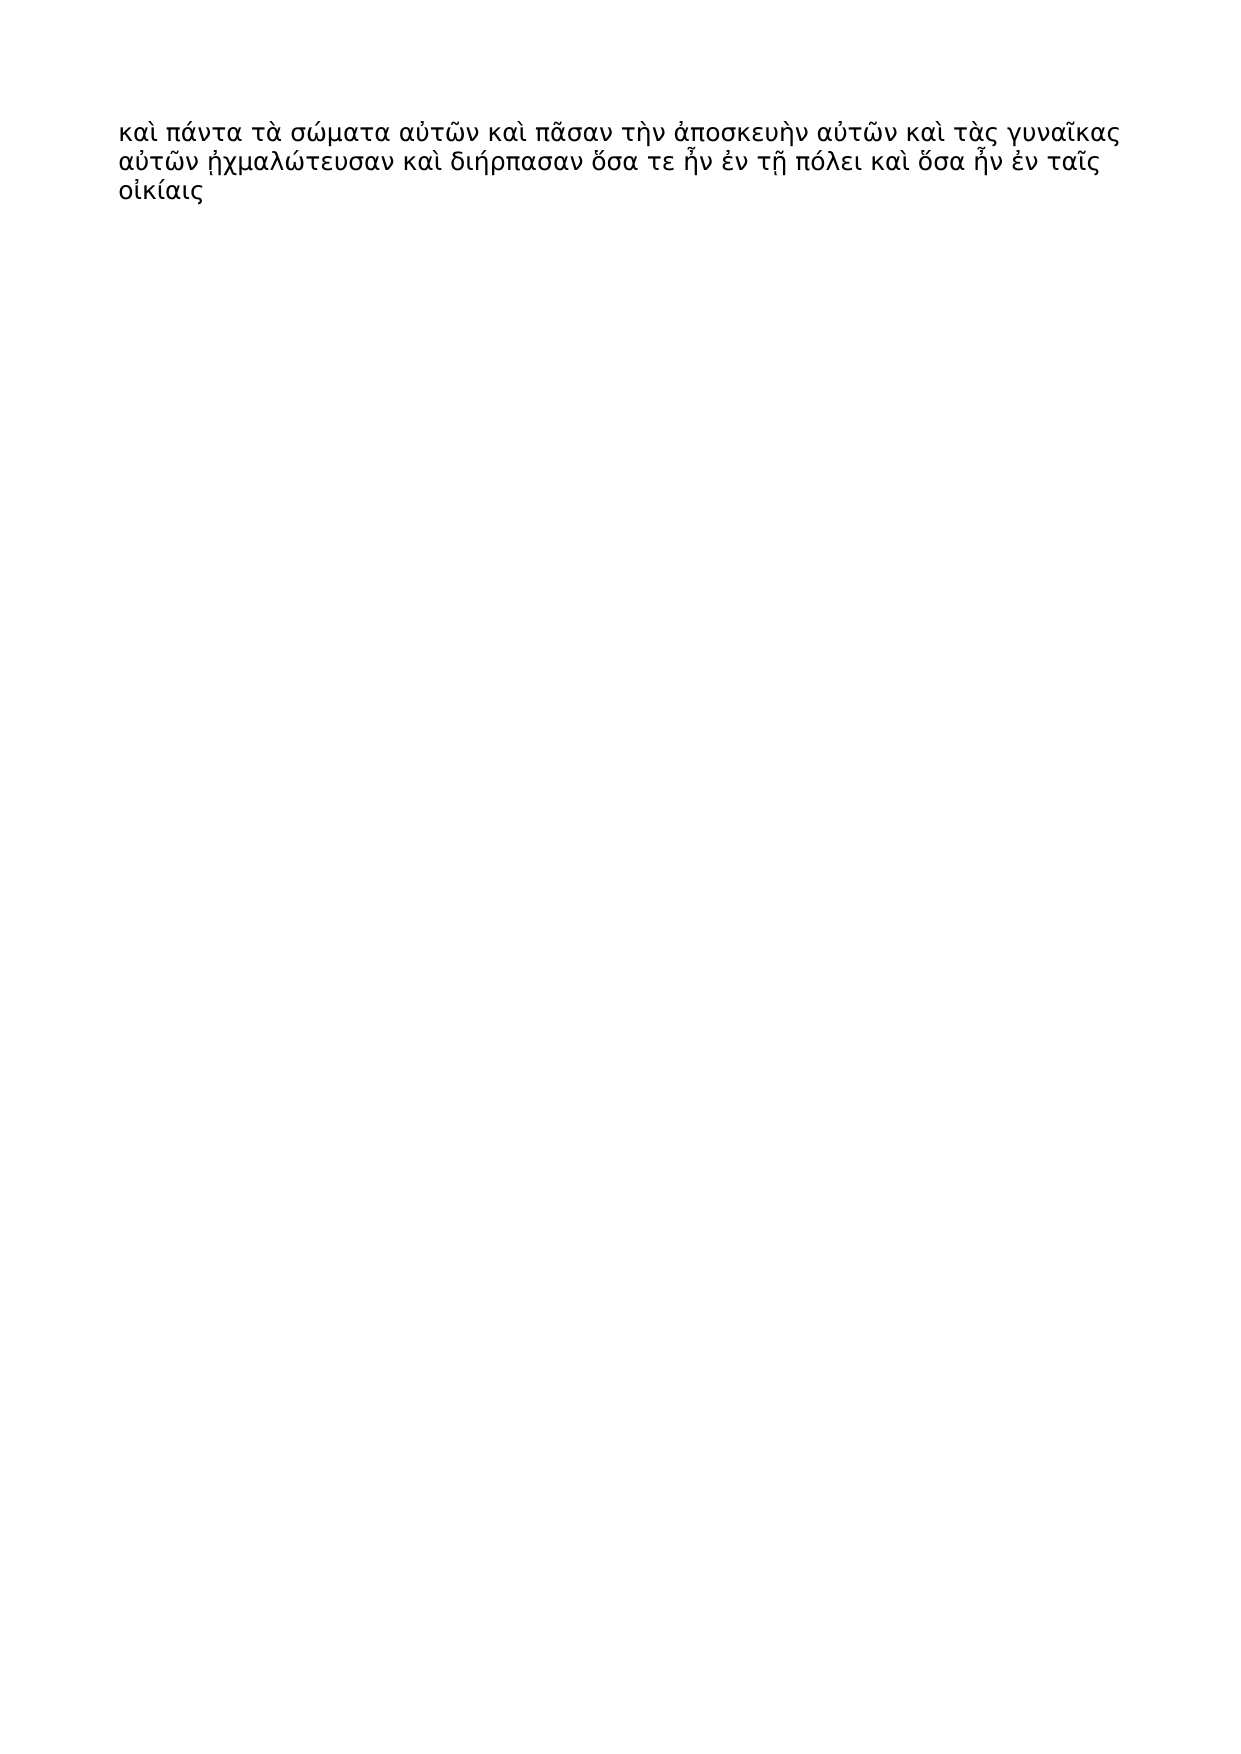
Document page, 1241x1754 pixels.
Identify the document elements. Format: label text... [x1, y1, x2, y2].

text καὶ πάντα τὰ σώματα αὐτῶν καὶ πᾶσαν τὴν ἀποσκευὴν αὐτῶν καὶ τὰς γυναῖκας αὐτῶν ᾐχμαλώτευσαν καὶ διήρπασαν ὅσα τε ἦν ἐν τῇ πόλει καὶ ὅσα ἦν ἐν ταῖς οἰκίαις [118, 118, 1122, 206]
